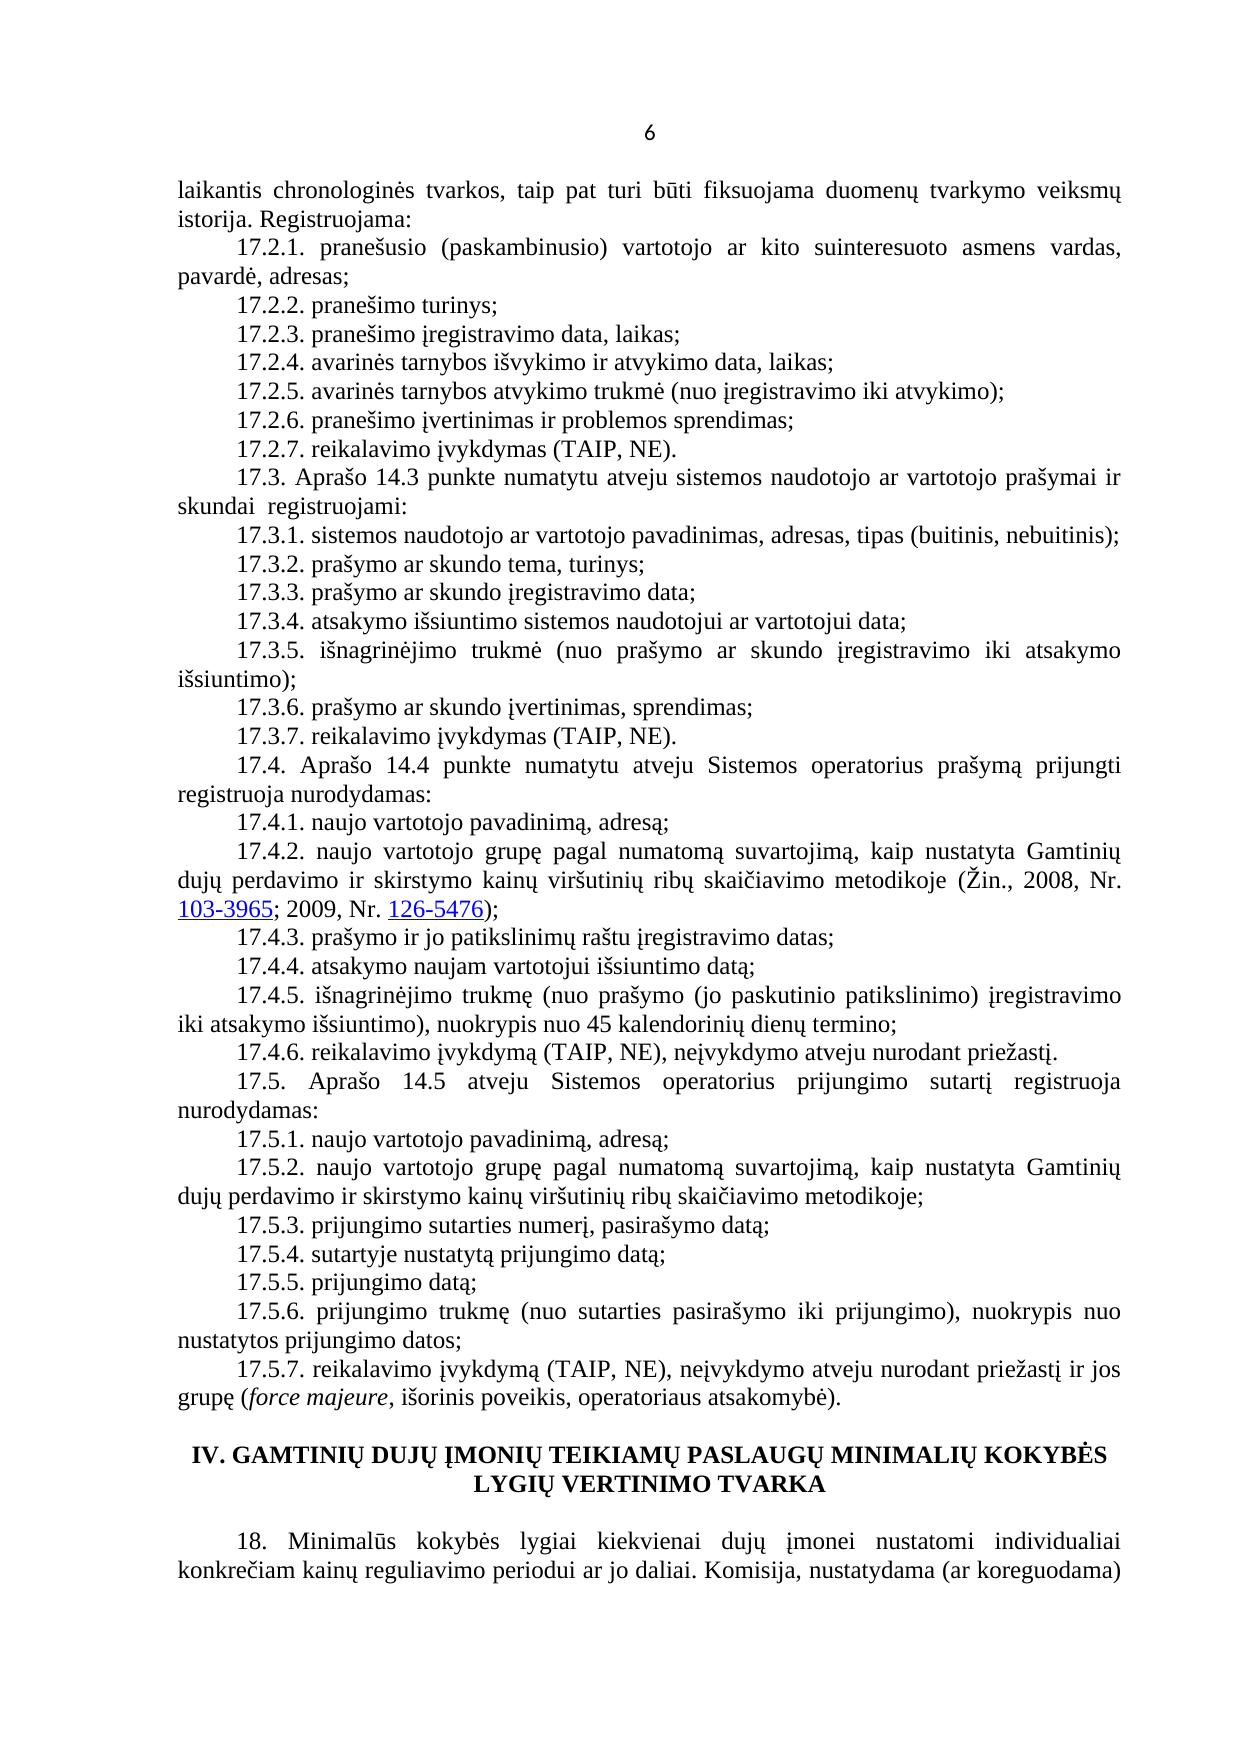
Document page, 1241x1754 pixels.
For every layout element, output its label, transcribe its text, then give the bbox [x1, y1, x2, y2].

text 17.5.3. prijungimo sutarties numerį, pasirašymo datą; [177, 1210, 1122, 1239]
text IV. Gamtinių DUJŲ ĮMONIŲ TEIKIAMŲ PASLAUGŲ MINIMALių KOKYBĖS LYGIų vertinimo tvarka [177, 1440, 1122, 1497]
text 17.2.6. pranešimo įvertinimas ir problemos sprendimas; [177, 405, 1122, 434]
text 17.4.2. naujo vartotojo grupę pagal numatomą suvartojimą, kaip nustatyta Gamtinių dujų perdavimo ir skirstymo kainų viršutinių ribų skaičiavimo metodikoje (Žin., 2008, Nr. 103-3965; 2009, Nr. 126-5476); [177, 836, 1122, 922]
text 17.5.6. prijungimo trukmę (nuo sutarties pasirašymo iki prijungimo), nuokrypis nuo nustatytos prijungimo datos; [177, 1296, 1122, 1354]
text 17.4.5. išnagrinėjimo trukmę (nuo prašymo (jo paskutinio patikslinimo) įregistravimo iki atsakymo išsiuntimo), nuokrypis nuo 45 kalendorinių dienų termino; [177, 980, 1122, 1037]
text 17.2.5. avarinės tarnybos atvykimo trukmė (nuo įregistravimo iki atvykimo); [177, 376, 1122, 405]
text 18. Minimalūs kokybės lygiai kiekvienai dujų įmonei nustatomi individualiai konkrečiam kainų reguliavimo periodui ar jo daliai. Komisija, nustatydama (ar koreguodama) [177, 1526, 1122, 1584]
text 17.3. Aprašo 14.3 punkte numatytu atveju sistemos naudotojo ar vartotojo prašymai ir skundai registruojami: [177, 462, 1122, 520]
text 17.4. Aprašo 14.4 punkte numatytu atveju Sistemos operatorius prašymą prijungti registruoja nurodydamas: [177, 750, 1122, 807]
text 17.2.4. avarinės tarnybos išvykimo ir atvykimo data, laikas; [177, 347, 1122, 376]
text 17.3.5. išnagrinėjimo trukmė (nuo prašymo ar skundo įregistravimo iki atsakymo išsiuntimo); [177, 635, 1122, 692]
text 17.2.1. pranešusio (paskambinusio) vartotojo ar kito suinteresuoto asmens vardas, pavardė, adresas; [177, 232, 1122, 290]
text 17.5.1. naujo vartotojo pavadinimą, adresą; [177, 1124, 1122, 1152]
text 17.5.4. sutartyje nustatytą prijungimo datą; [177, 1239, 1122, 1267]
text 17.4.1. naujo vartotojo pavadinimą, adresą; [177, 807, 1122, 836]
text 17.5. Aprašo 14.5 atveju Sistemos operatorius prijungimo sutartį registruoja nurodydamas: [177, 1066, 1122, 1124]
text 17.4.3. prašymo ir jo patikslinimų raštu įregistravimo datas; [177, 922, 1122, 951]
text 17.3.6. prašymo ar skundo įvertinimas, sprendimas; [177, 692, 1122, 721]
text laikantis chronologinės tvarkos, taip pat turi būti fiksuojama duomenų tvarkymo veiksmų istorija. Registruojama: [177, 175, 1122, 232]
text 17.3.2. prašymo ar skundo tema, turinys; [177, 549, 1122, 577]
text 17.4.6. reikalavimo įvykdymą (TAIP, NE), neįvykdymo atveju nurodant priežastį. [177, 1037, 1122, 1066]
text 17.2.7. reikalavimo įvykdymas (TAIP, NE). [177, 434, 1122, 462]
text 17.5.7. reikalavimo įvykdymą (TAIP, NE), neįvykdymo atveju nurodant priežastį ir jos grupę (force majeure, išorinis poveikis, operatoriaus atsakomybė). [177, 1354, 1122, 1411]
text 17.5.5. prijungimo datą; [177, 1267, 1122, 1296]
text 17.3.3. prašymo ar skundo įregistravimo data; [177, 577, 1122, 606]
text 17.5.2. naujo vartotojo grupę pagal numatomą suvartojimą, kaip nustatyta Gamtinių dujų perdavimo ir skirstymo kainų viršutinių ribų skaičiavimo metodikoje; [177, 1152, 1122, 1210]
text 17.2.3. pranešimo įregistravimo data, laikas; [177, 319, 1122, 347]
text 17.2.2. pranešimo turinys; [177, 290, 1122, 319]
text 17.3.4. atsakymo išsiuntimo sistemos naudotojui ar vartotojui data; [177, 606, 1122, 635]
text 17.3.7. reikalavimo įvykdymas (TAIP, NE). [177, 721, 1122, 750]
text 17.4.4. atsakymo naujam vartotojui išsiuntimo datą; [177, 951, 1122, 980]
text 17.3.1. sistemos naudotojo ar vartotojo pavadinimas, adresas, tipas (buitinis, nebuitinis); [177, 520, 1122, 549]
